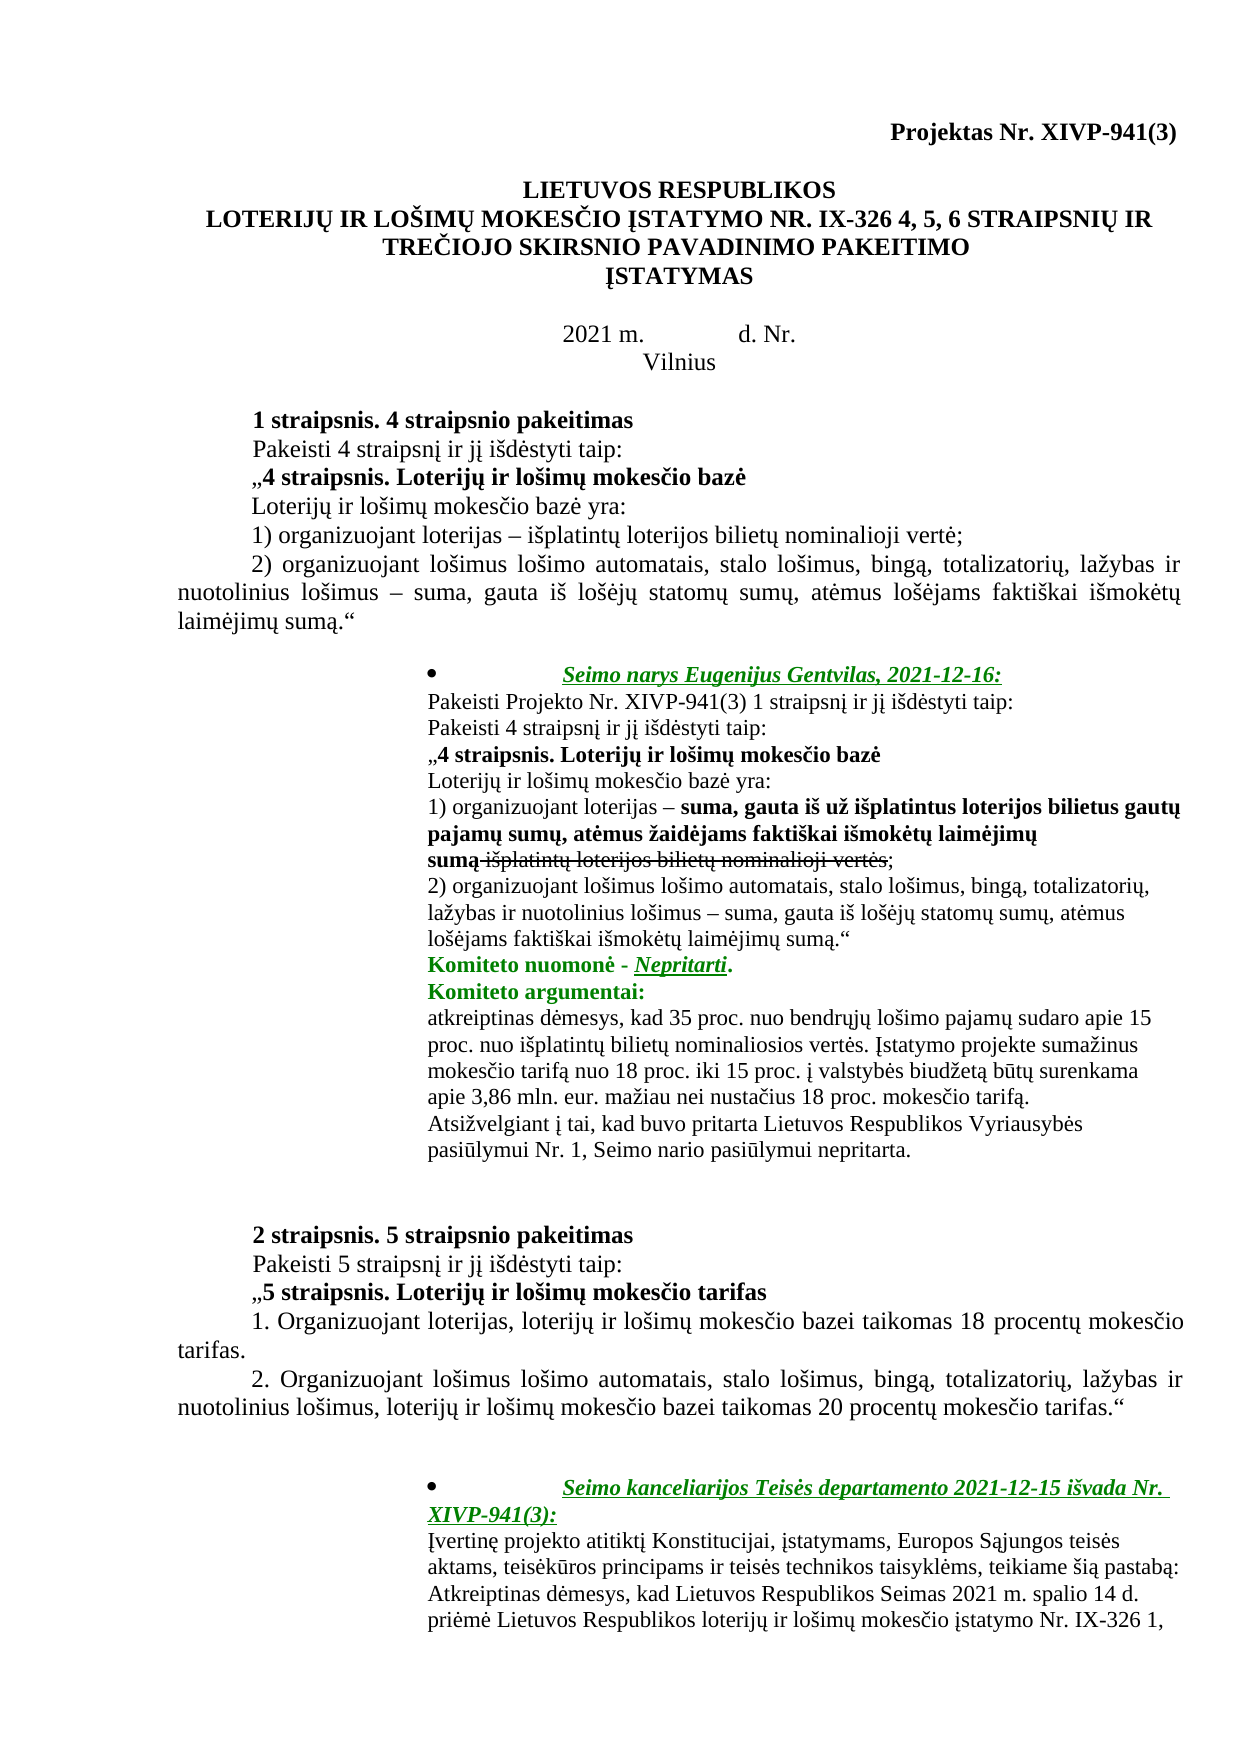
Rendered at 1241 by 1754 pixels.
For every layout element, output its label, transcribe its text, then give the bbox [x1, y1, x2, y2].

text 2 straipsnis. 5 straipsnio pakeitimas [177, 1220, 1181, 1249]
text 2) organizuojant lošimus lošimo automatais, stalo lošimus, bingą, totalizatorių, lažybas ir nuotolinius lošimus – suma, gauta iš lošėjų statomų sumų, atėmus lošėjams faktiškai išmokėtų laimėjimų sumą.“ [177, 549, 1181, 635]
text Loterijų ir lošimų mokesčio bazė yra: [177, 491, 1181, 520]
text LIETUVOS RESPUBLIKOS [177, 175, 1181, 204]
text 2) organizuojant lošimus lošimo automatais, stalo lošimus, bingą, totalizatorių, lažybas ir nuotolinius lošimus – suma, gauta iš lošėjų statomų sumų, atėmus lošėjams faktiškai išmokėtų laimėjimų sumą.“ [427, 872, 1181, 952]
text 2021 m. d. Nr. [177, 319, 1181, 347]
text Pakeisti 5 straipsnį ir jį išdėstyti taip: [177, 1249, 1181, 1277]
text atkreiptinas dėmesys, kad 35 proc. nuo bendrųjų lošimo pajamų sudaro apie 15 proc. nuo išplatintų bilietų nominaliosios vertės. Įstatymo projekte sumažinus mokesčio tarifą nuo 18 proc. iki 15 proc. į valstybės biudžetą būtų surenkama apie 3,86 mln. eur. mažiau nei nustačius 18 proc. mokesčio tarifą. [427, 1004, 1181, 1110]
text 1. Organizuojant loterijas, loterijų ir lošimų mokesčio bazei taikomas 18 procentų mokesčio tarifas. [177, 1306, 1184, 1364]
text „4 straipsnis. Loterijų ir lošimų mokesčio bazė [427, 741, 1181, 767]
text 2. Organizuojant lošimus lošimo automatais, stalo lošimus, bingą, totalizatorių, lažybas ir nuotolinius lošimus, loterijų ir lošimų mokesčio bazei taikomas 20 procentų mokesčio tarifas.“ [177, 1364, 1184, 1421]
text Projektas Nr. XIVP-941(3) [177, 117, 1181, 146]
list Seimo kanceliarijos Teisės departamento 2021-12-15 išvada Nr. XIVP-941(3): [427, 1474, 1181, 1527]
text 1 straipsnis. 4 straipsnio pakeitimas [177, 405, 1181, 434]
text LOTERIJŲ IR LOŠIMŲ MOKESČIO ĮSTATYMO NR. IX-326 4, 5, 6 STRAIPSNIŲ IR TREČIOJO SKIRSNIO PAVADINIMO PAKEITIMO [177, 204, 1181, 261]
text Pakeisti 4 straipsnį ir jį išdėstyti taip: [177, 434, 1181, 462]
text ĮSTATYMAS [177, 261, 1181, 290]
text Įvertinę projekto atitiktį Konstitucijai, įstatymams, Europos Sąjungos teisės aktams, teisėkūros principams ir teisės technikos taisyklėms, teikiame šią pastabą: [427, 1527, 1181, 1580]
list Seimo narys Eugenijus Gentvilas, 2021-12-16: [427, 661, 1181, 688]
text Pakeisti 4 straipsnį ir jį išdėstyti taip: [427, 714, 1181, 741]
text Komiteto argumentai: [427, 978, 1181, 1004]
text Vilnius [177, 347, 1181, 376]
text „4 straipsnis. Loterijų ir lošimų mokesčio bazė [177, 462, 1181, 491]
text „5 straipsnis. Loterijų ir lošimų mokesčio tarifas [177, 1277, 1131, 1306]
text Atsižvelgiant į tai, kad buvo pritarta Lietuvos Respublikos Vyriausybės pasiūlymui Nr. 1, Seimo nario pasiūlymui nepritarta. [427, 1110, 1181, 1162]
text Pakeisti Projekto Nr. XIVP-941(3) 1 straipsnį ir jį išdėstyti taip: [427, 688, 1181, 714]
text Atkreiptinas dėmesys, kad Lietuvos Respublikos Seimas 2021 m. spalio 14 d. priėmė Lietuvos Respublikos loterijų ir lošimų mokesčio įstatymo Nr. IX-326 1, [427, 1580, 1181, 1632]
text Komiteto nuomonė - Nepritarti. [427, 952, 1181, 978]
text Loterijų ir lošimų mokesčio bazė yra: [427, 767, 1181, 793]
text 1) organizuojant loterijas – suma, gauta iš už išplatintus loterijos bilietus gautų pajamų sumų, atėmus žaidėjams faktiškai išmokėtų laimėjimų sumą išplatintų loterijos bilietų nominalioji vertės; [427, 793, 1181, 872]
text 1) organizuojant loterijas – išplatintų loterijos bilietų nominalioji vertė; [177, 520, 1181, 549]
